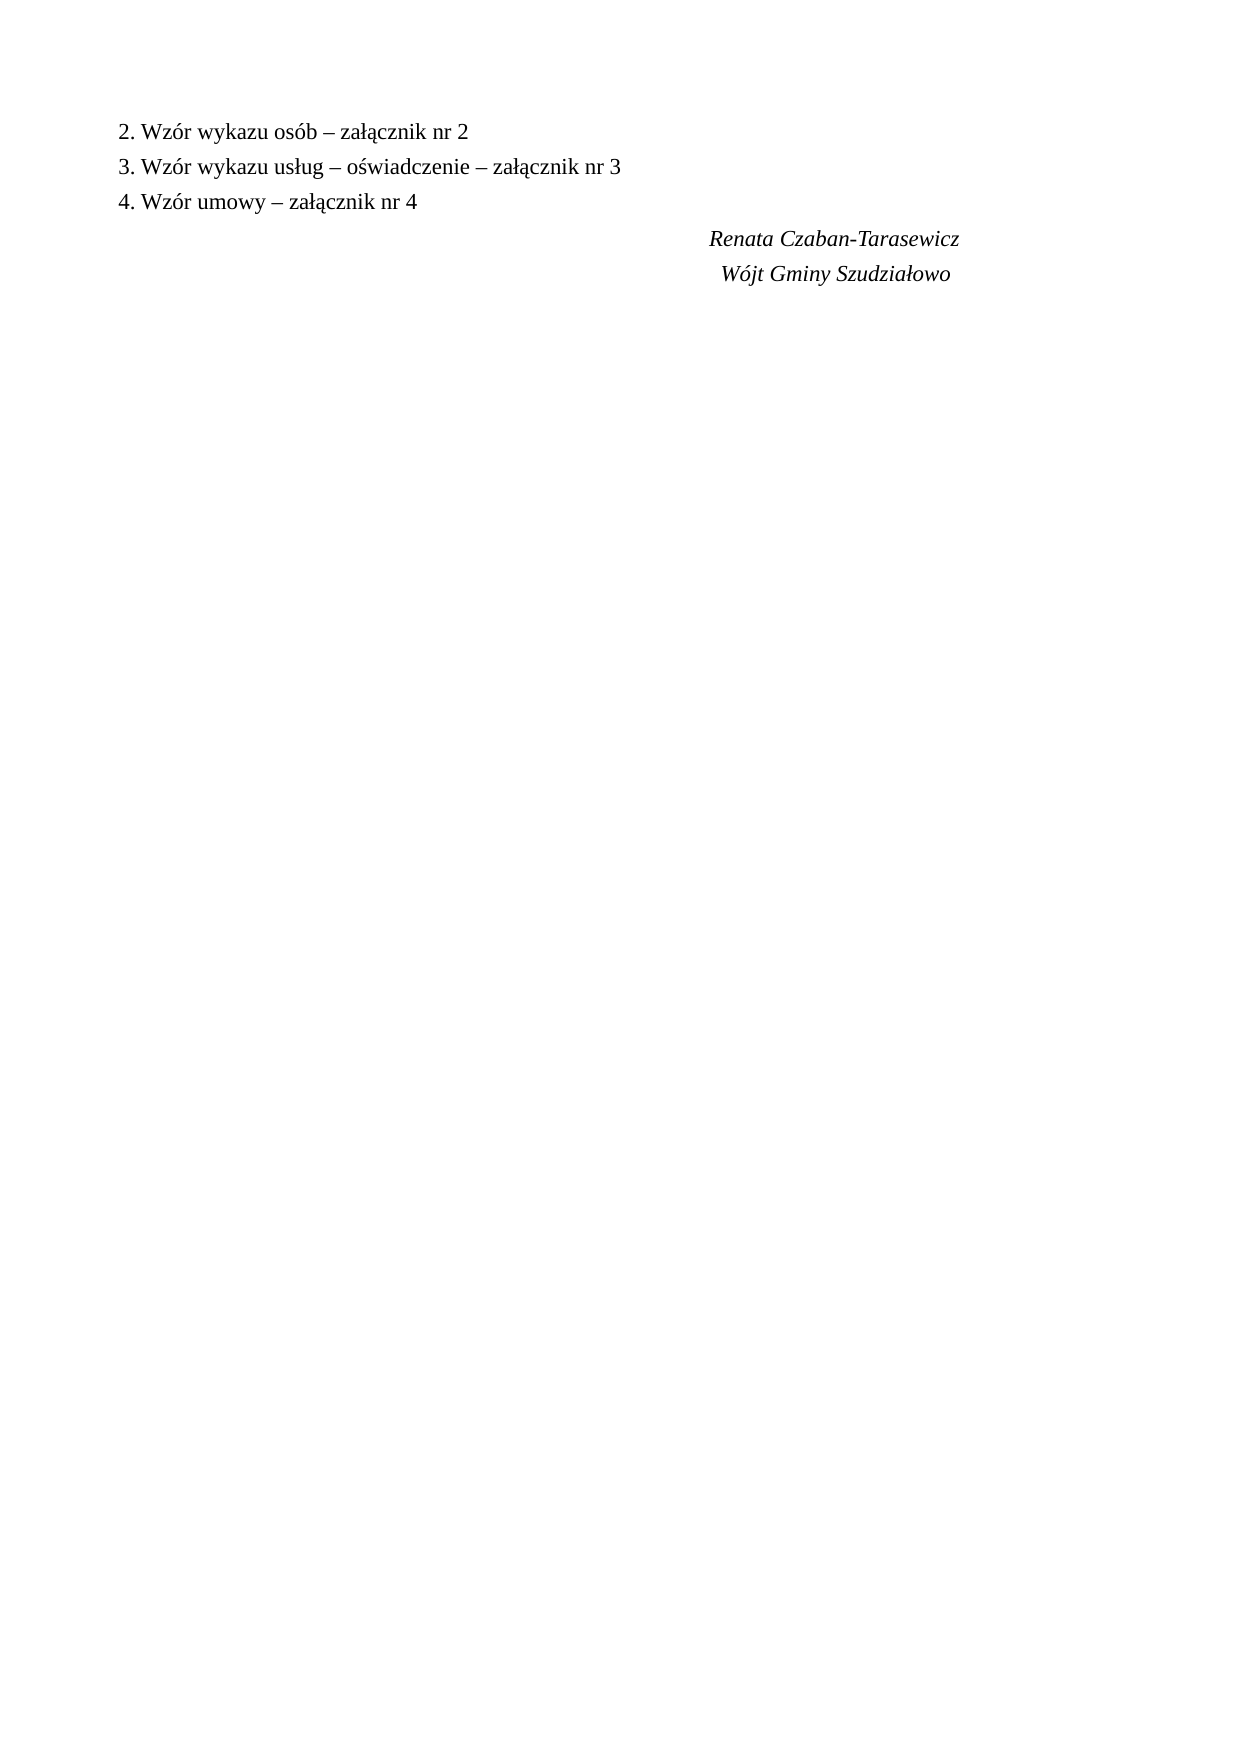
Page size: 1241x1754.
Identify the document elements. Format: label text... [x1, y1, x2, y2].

text 3. Wzór wykazu usług – oświadczenie – załącznik nr 3 [118, 153, 1122, 179]
text Wójt Gminy Szudziałowo [118, 261, 1122, 287]
text Renata Czaban-Tarasewicz [118, 223, 1122, 252]
text 4. Wzór umowy – załącznik nr 4 [118, 188, 1122, 214]
text 2. Wzór wykazu osób – załącznik nr 2 [118, 118, 1122, 144]
